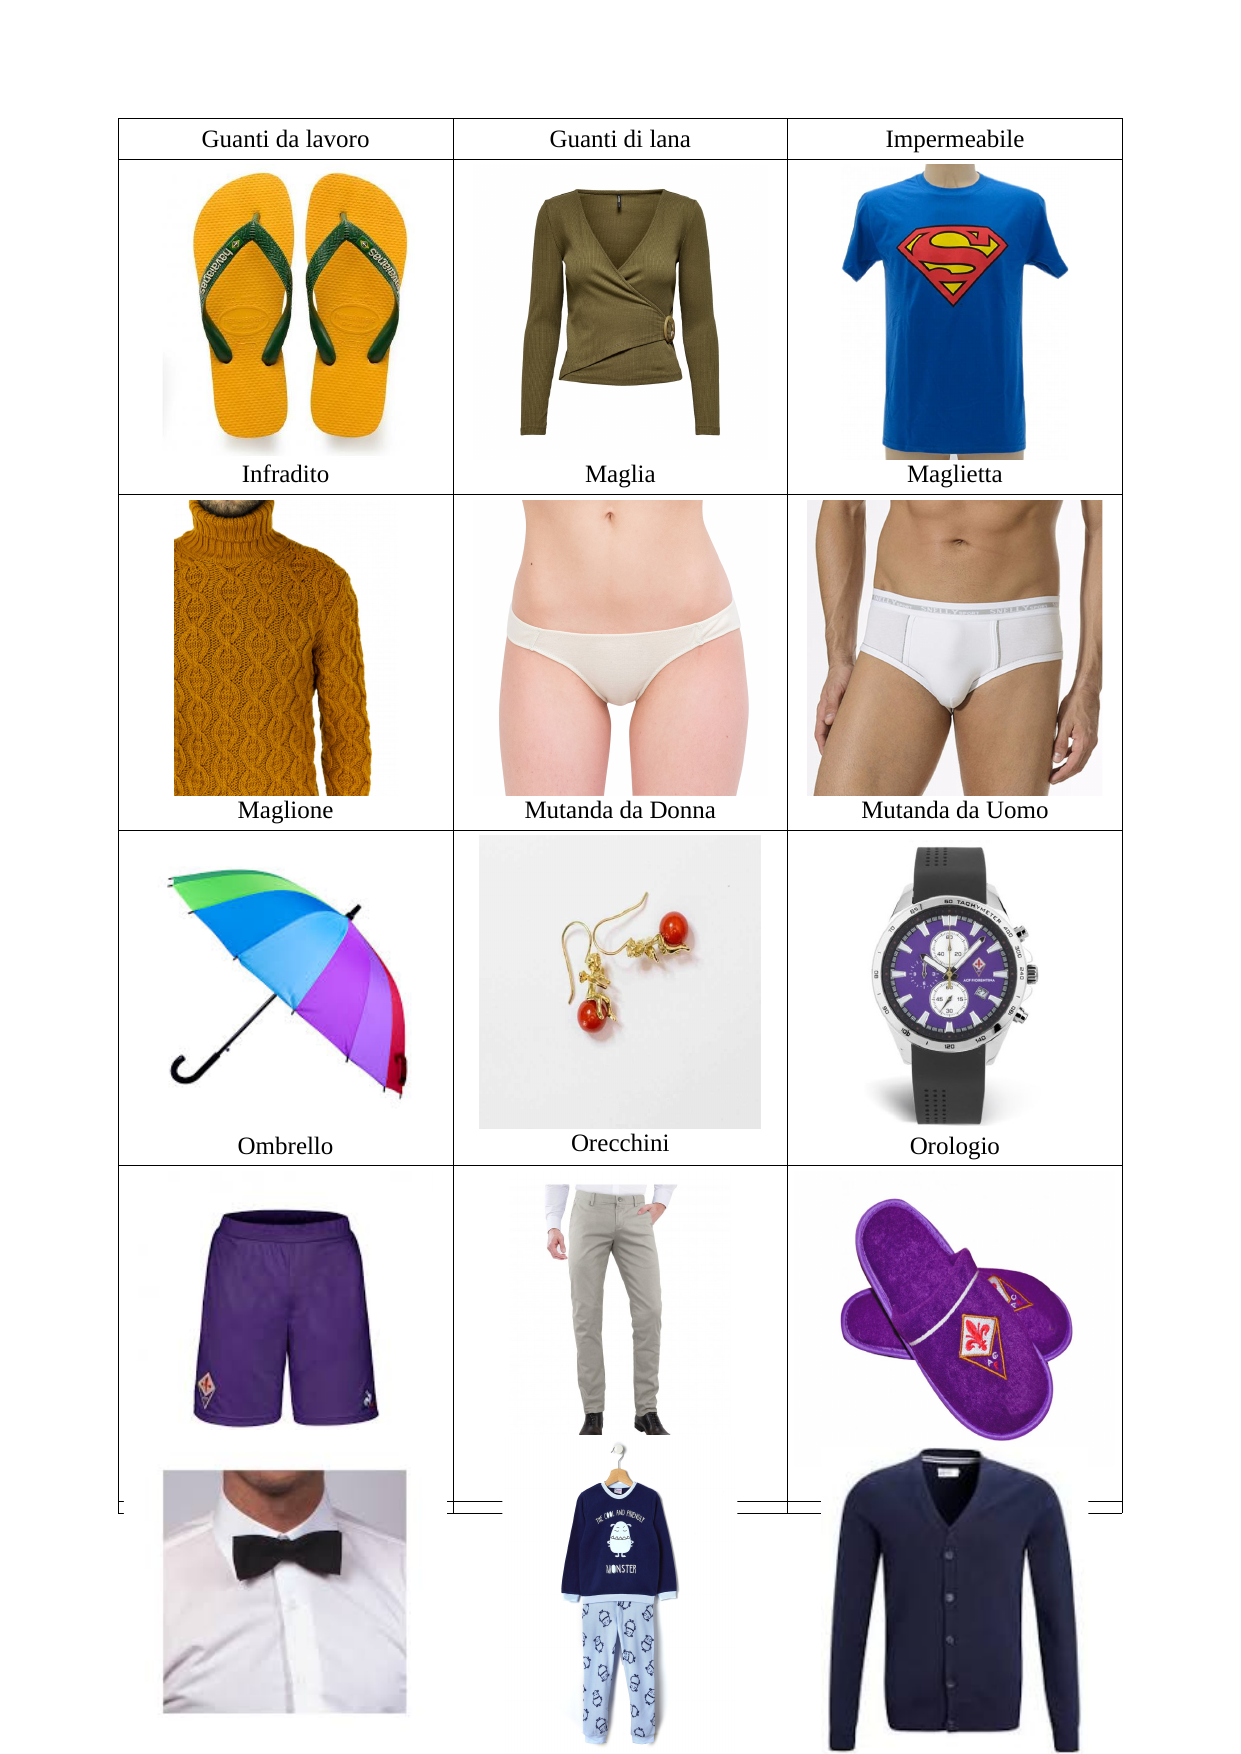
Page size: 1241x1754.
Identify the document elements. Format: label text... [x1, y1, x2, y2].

table_cell Mutanda da Uomo [788, 495, 1122, 830]
table_cell Mutanda da Donna [454, 495, 787, 830]
table_cell [454, 160, 787, 459]
picture [807, 835, 1103, 1131]
table_cell [119, 160, 453, 459]
table_cell Pantaloni [454, 1166, 787, 1501]
picture [472, 500, 768, 796]
table_cell [454, 1502, 502, 1513]
table_cell Guanti da lavoro [119, 119, 453, 158]
table_cell Infradito [119, 460, 453, 494]
picture [502, 1171, 738, 1754]
table_cell Guanti di lana [454, 119, 787, 158]
table_cell Pantaloncini [119, 1166, 453, 1501]
picture [137, 835, 434, 1131]
table_cell Orologio [788, 831, 1122, 1165]
table_cell Pantofole [788, 1166, 1122, 1501]
table_cell Orecchini [454, 831, 787, 1165]
table_cell Maglia [454, 460, 787, 494]
table_cell Impermeabile [788, 119, 1122, 158]
picture [472, 164, 768, 460]
table_cell [1089, 1502, 1122, 1513]
table_cell Maglietta [788, 460, 1122, 494]
table_cell [738, 1502, 787, 1513]
table_cell Ombrello [119, 831, 453, 1165]
table_cell [788, 1502, 821, 1513]
picture [171, 500, 400, 796]
picture [807, 500, 1103, 796]
picture [479, 835, 761, 1129]
picture [123, 1171, 447, 1754]
table_cell [788, 160, 1122, 459]
picture [794, 1171, 1116, 1754]
picture [840, 164, 1069, 460]
picture [137, 164, 434, 460]
table_cell Maglione [119, 495, 453, 830]
